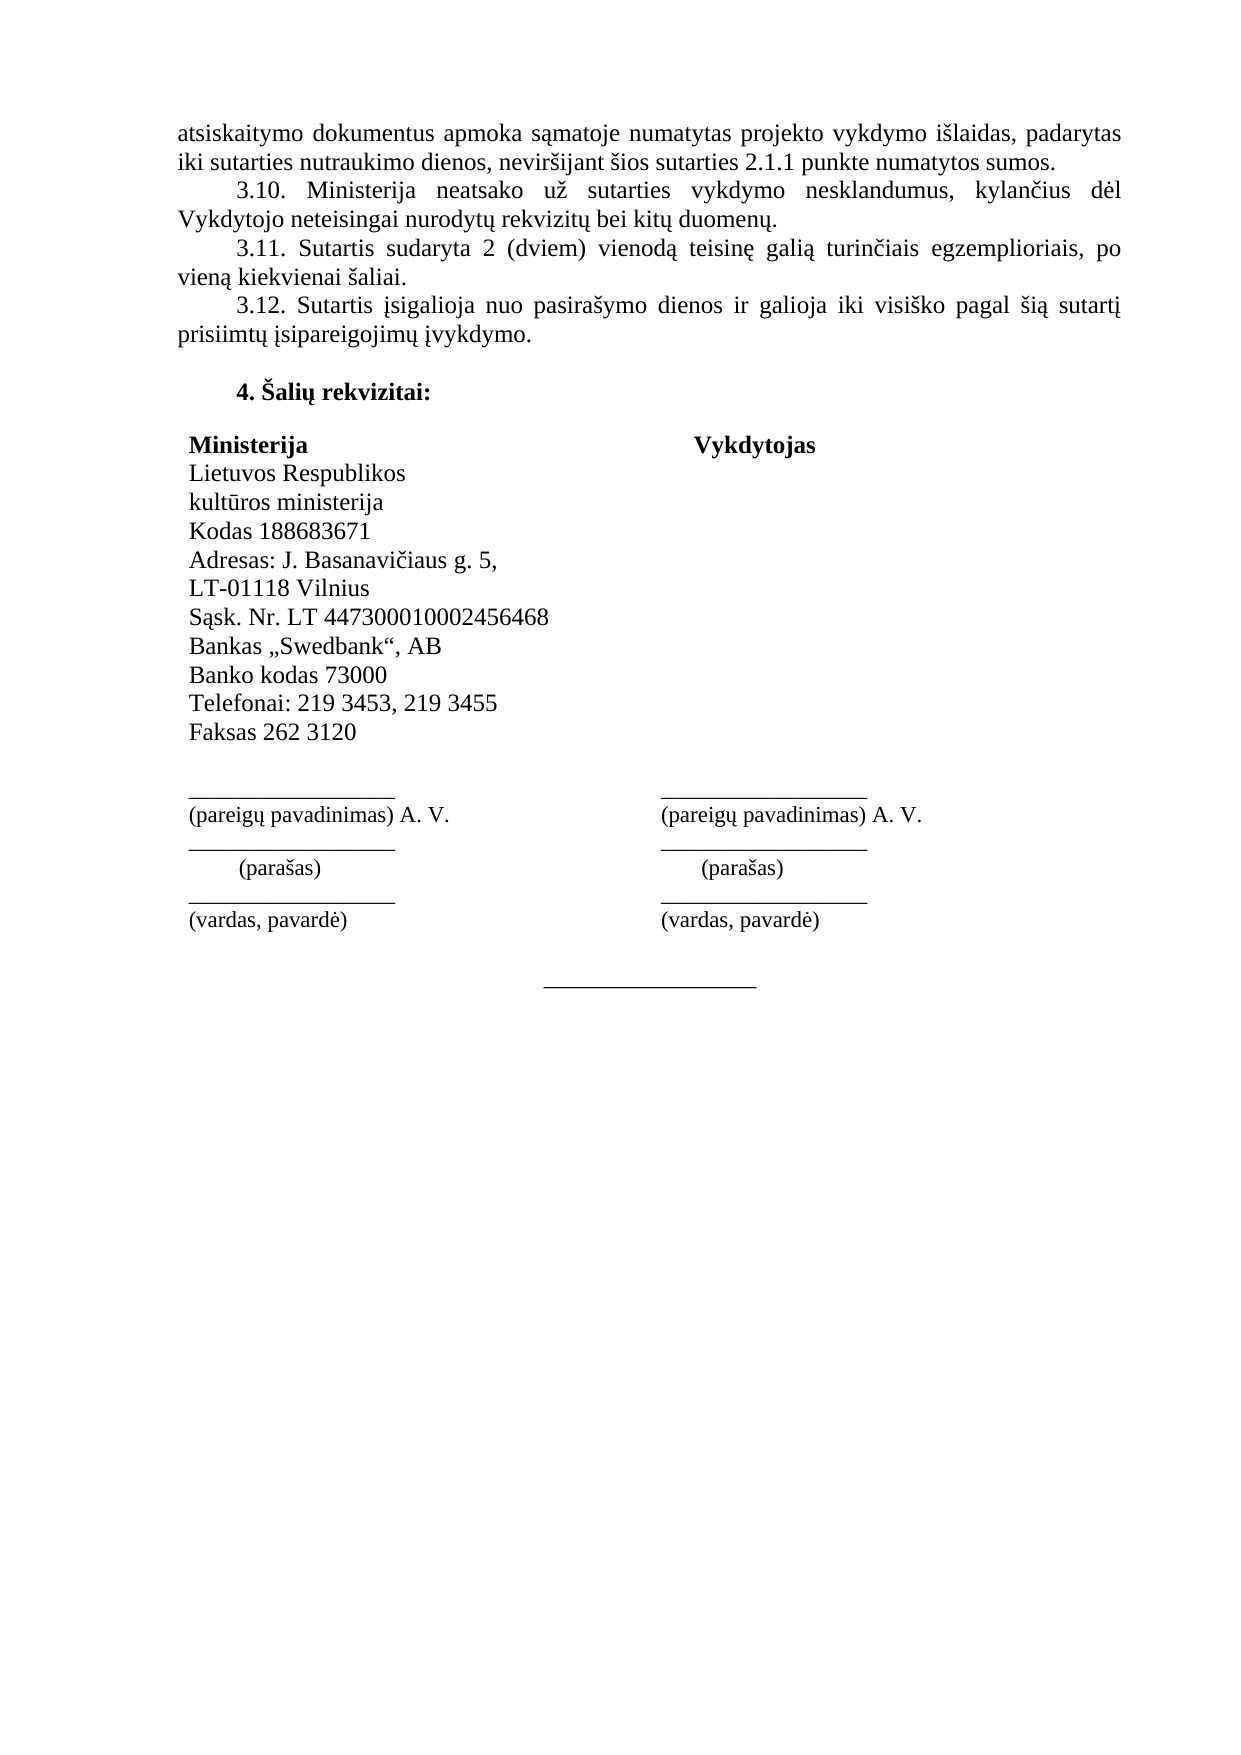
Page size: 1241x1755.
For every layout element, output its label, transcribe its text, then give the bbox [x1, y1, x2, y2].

table_cell Kodas 188683671 [177, 516, 682, 545]
table_header __________________ (pareigų pavadinimas) A. V. __________________ (parašas) __________________ (vardas, pavardė) [177, 775, 649, 933]
table_cell Lietuvos Respublikos kultūros ministerija [177, 459, 682, 516]
text 3.10. Ministerija neatsako už sutarties vykdymo nesklandumus, kylančius dėl Vykdytojo neteisingai nurodytų rekvizitų bei kitų duomenų. [177, 176, 1122, 233]
table_cell [682, 660, 1122, 688]
table_cell [682, 631, 1122, 660]
table_cell Banko kodas 73000 [177, 660, 682, 688]
table_cell [682, 516, 1122, 545]
table_cell [682, 459, 1122, 516]
text _________________ [177, 962, 1122, 990]
table_cell Bankas „Swedbank“, AB [177, 631, 682, 660]
table_header Ministerija [177, 430, 682, 458]
table_header __________________ (pareigų pavadinimas) A. V. __________________ (parašas) __________________ (vardas, pavardė) [650, 775, 1122, 933]
text atsiskaitymo dokumentus apmoka sąmatoje numatytas projekto vykdymo išlaidas, padarytas iki sutarties nutraukimo dienos, neviršijant šios sutarties 2.1.1 punkte numatytos sumos. [177, 118, 1122, 176]
table_cell [682, 545, 1122, 602]
table_cell [682, 717, 1122, 746]
table_header Vykdytojas [682, 430, 1122, 458]
text 3.11. Sutartis sudaryta 2 (dviem) vienodą teisinę galią turinčiais egzemplioriais, po vieną kiekvienai šaliai. [177, 233, 1122, 291]
table_cell [682, 689, 1122, 717]
table_cell Telefonai: 219 3453, 219 3455 [177, 689, 682, 717]
table_cell Faksas 262 3120 [177, 717, 682, 746]
text 4. Šalių rekvizitai: [177, 377, 1122, 406]
table_cell Sąsk. Nr. LT 447300010002456468 [177, 602, 682, 631]
table_cell [682, 602, 1122, 631]
text 3.12. Sutartis įsigalioja nuo pasirašymo dienos ir galioja iki visiško pagal šią sutartį prisiimtų įsipareigojimų įvykdymo. [177, 291, 1122, 348]
table_cell Adresas: J. Basanavičiaus g. 5, LT-01118 Vilnius [177, 545, 682, 602]
